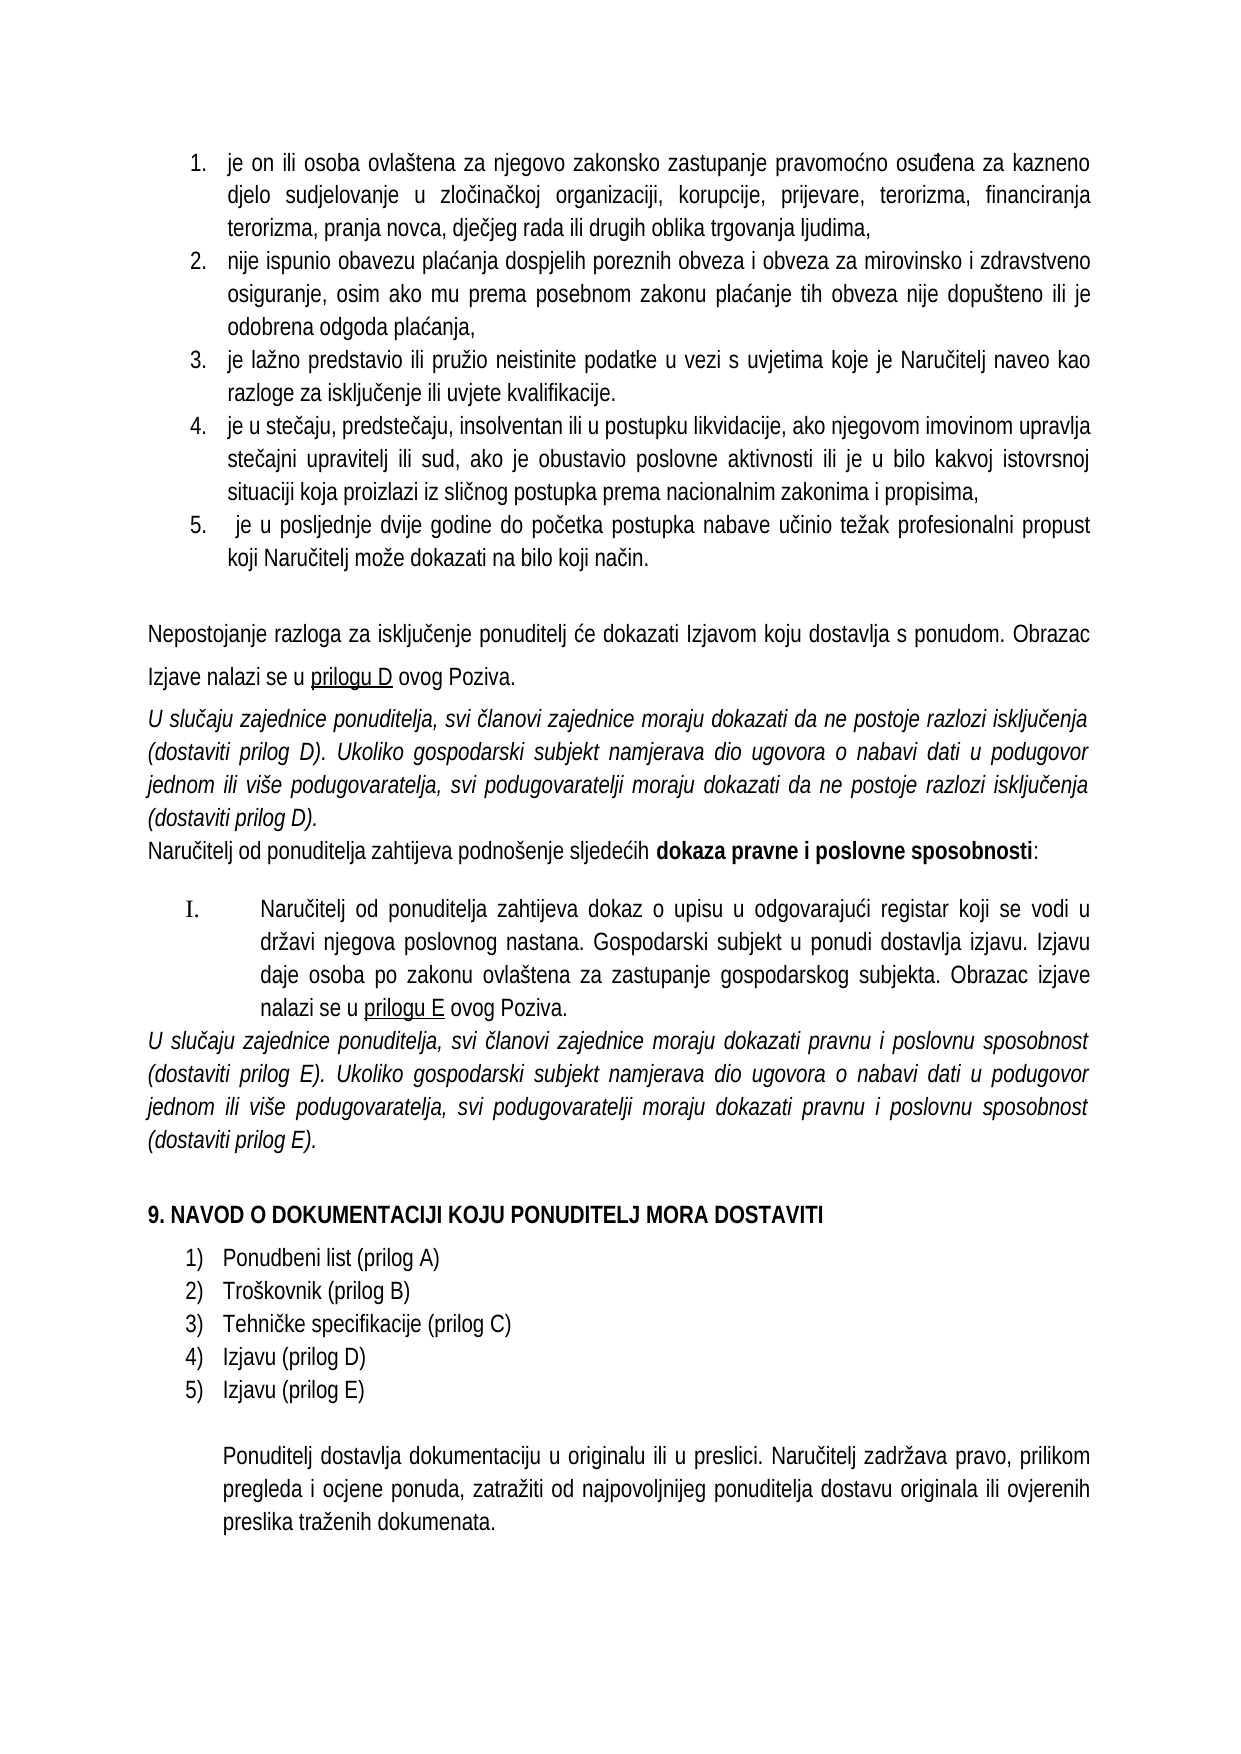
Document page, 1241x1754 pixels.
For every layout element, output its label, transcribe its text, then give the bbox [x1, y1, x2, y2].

list Troškovnik (prilog B) [185, 1276, 1093, 1305]
text Nepostojanje razloga za isključenje ponuditelj će dokazati Izjavom koju dostavlja s ponudom. Obrazac Izjave nalazi se u prilogu D ovog Poziva. [148, 619, 1093, 690]
list Naručitelj od ponuditelja zahtijeva dokaz o upisu u odgovarajući registar koji se vodi u državi njegova poslovnog nastana. Gospodarski subjekt u ponudi dostavlja izjavu. Izjavu daje osoba po zakonu ovlaštena za zastupanje gospodarskog subjekta. Obrazac izjave nalazi se u prilogu E ovog Poziva. [185, 894, 1093, 1022]
text U slučaju zajednice ponuditelja, svi članovi zajednice moraju dokazati pravnu i poslovnu sposobnost (dostaviti prilog E). Ukoliko gospodarski subjekt namjerava dio ugovora o nabavi dati u podugovor jednom ili više podugovaratelja, svi podugovaratelji moraju dokazati pravnu i poslovnu sposobnost (dostaviti prilog E). [148, 1026, 1093, 1153]
list je lažno predstavio ili pružio neistinite podatke u vezi s uvjetima koje je Naručitelj naveo kao razloge za isključenje ili uvjete kvalifikacije. [190, 345, 1093, 407]
text Naručitelj od ponuditelja zahtijeva podnošenje sljedećih dokaza pravne i poslovne sposobnosti: [148, 836, 1093, 865]
list je on ili osoba ovlaštena za njegovo zakonsko zastupanje pravomoćno osuđena za kazneno djelo sudjelovanje u zločinačkoj organizaciji, korupcije, prijevare, terorizma, financiranja terorizma, pranja novca, dječjeg rada ili drugih oblika trgovanja ljudima, [190, 148, 1093, 242]
list je u stečaju, predstečaju, insolventan ili u postupku likvidacije, ako njegovom imovinom upravlja stečajni upravitelj ili sud, ako je obustavio poslovne aktivnosti ili je u bilo kakvoj istovrsnoj situaciji koja proizlazi iz sličnog postupka prema nacionalnim zakonima i propisima, [190, 411, 1093, 505]
text U slučaju zajednice ponuditelja, svi članovi zajednice moraju dokazati da ne postoje razlozi isključenja (dostaviti prilog D). Ukoliko gospodarski subjekt namjerava dio ugovora o nabavi dati u podugovor jednom ili više podugovaratelja, svi podugovaratelji moraju dokazati da ne postoje razlozi isključenja (dostaviti prilog D). [148, 704, 1093, 832]
list Izjavu (prilog E) [185, 1375, 1093, 1404]
list Izjavu (prilog D) [185, 1342, 1093, 1371]
list je u posljednje dvije godine do početka postupka nabave učinio težak profesionalni propust koji Naručitelj može dokazati na bilo koji način. [190, 510, 1093, 571]
list Ponuditelj dostavlja dokumentaciju u originalu ili u preslici. Naručitelj zadržava pravo, prilikom pregleda i ocjene ponuda, zatražiti od najpovoljnijeg ponuditelja dostavu originala ili ovjerenih preslika traženih dokumenata. [223, 1441, 1093, 1535]
list Ponudbeni list (prilog A) [185, 1243, 1093, 1272]
list Tehničke specifikacije (prilog C) [185, 1309, 1093, 1338]
text 9. NAVOD O DOKUMENTACIJI KOJU PONUDITELJ MORA DOSTAVITI [148, 1201, 1093, 1229]
list nije ispunio obavezu plaćanja dospjelih poreznih obveza i obveza za mirovinsko i zdravstveno osiguranje, osim ako mu prema posebnom zakonu plaćanje tih obveza nije dopušteno ili je odobrena odgoda plaćanja, [190, 246, 1093, 341]
